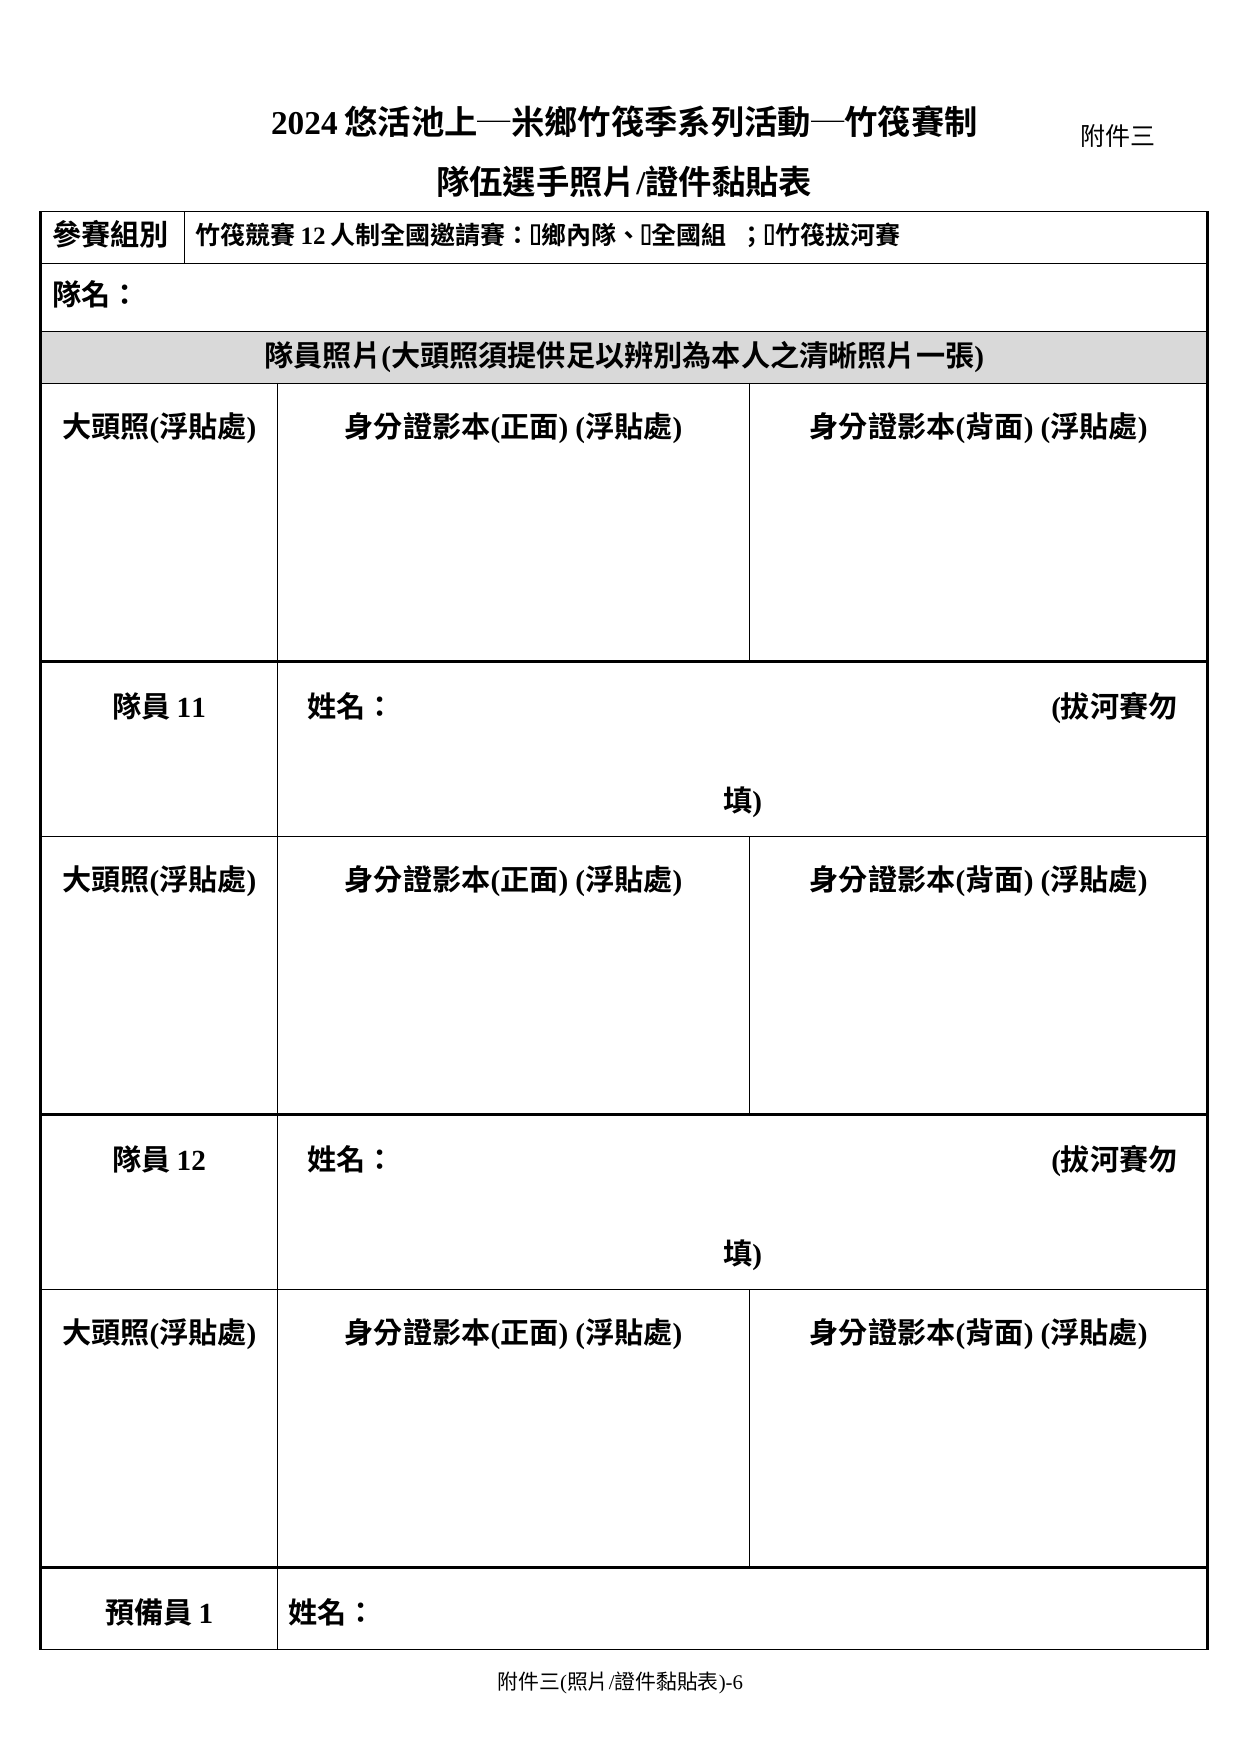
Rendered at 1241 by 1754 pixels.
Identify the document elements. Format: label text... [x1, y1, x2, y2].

table_cell 身分證影本(背面) (浮貼處) [750, 384, 1206, 660]
table_cell 隊員11 [42, 663, 277, 836]
table_cell 姓名： [278, 1569, 1206, 1648]
table_cell 身分證影本(正面) (浮貼處) [278, 1290, 749, 1566]
table_cell 隊名： [42, 264, 1206, 331]
table_cell 參賽組別 [42, 212, 184, 262]
table_cell 隊員照片(大頭照須提供足以辨別為本人之清晰照片一張) [42, 332, 1206, 383]
table_cell 姓名： (拔河賽勿填) [278, 1116, 1206, 1289]
table_cell 身分證影本(背面) (浮貼處) [750, 837, 1206, 1113]
table_cell 身分證影本(背面) (浮貼處) [750, 1290, 1206, 1566]
table_cell 預備員1 [42, 1569, 277, 1648]
table_cell 大頭照(浮貼處) [42, 1290, 277, 1566]
table_header 2024悠活池上─米鄉竹筏季系列活動─竹筏賽制 隊伍選手照片/證件黏貼表 [41, 96, 1207, 211]
table_cell 隊員12 [42, 1116, 277, 1289]
table_cell 大頭照(浮貼處) [42, 384, 277, 660]
table_cell 身分證影本(正面) (浮貼處) [278, 837, 749, 1113]
table_cell 竹筏競賽12人制全國邀請賽：鄉內隊、全國組 ；竹筏拔河賽 [185, 212, 1206, 262]
table_cell 姓名： (拔河賽勿填) [278, 663, 1206, 836]
table_cell 身分證影本(正面) (浮貼處) [278, 384, 749, 660]
table_cell 大頭照(浮貼處) [42, 837, 277, 1113]
